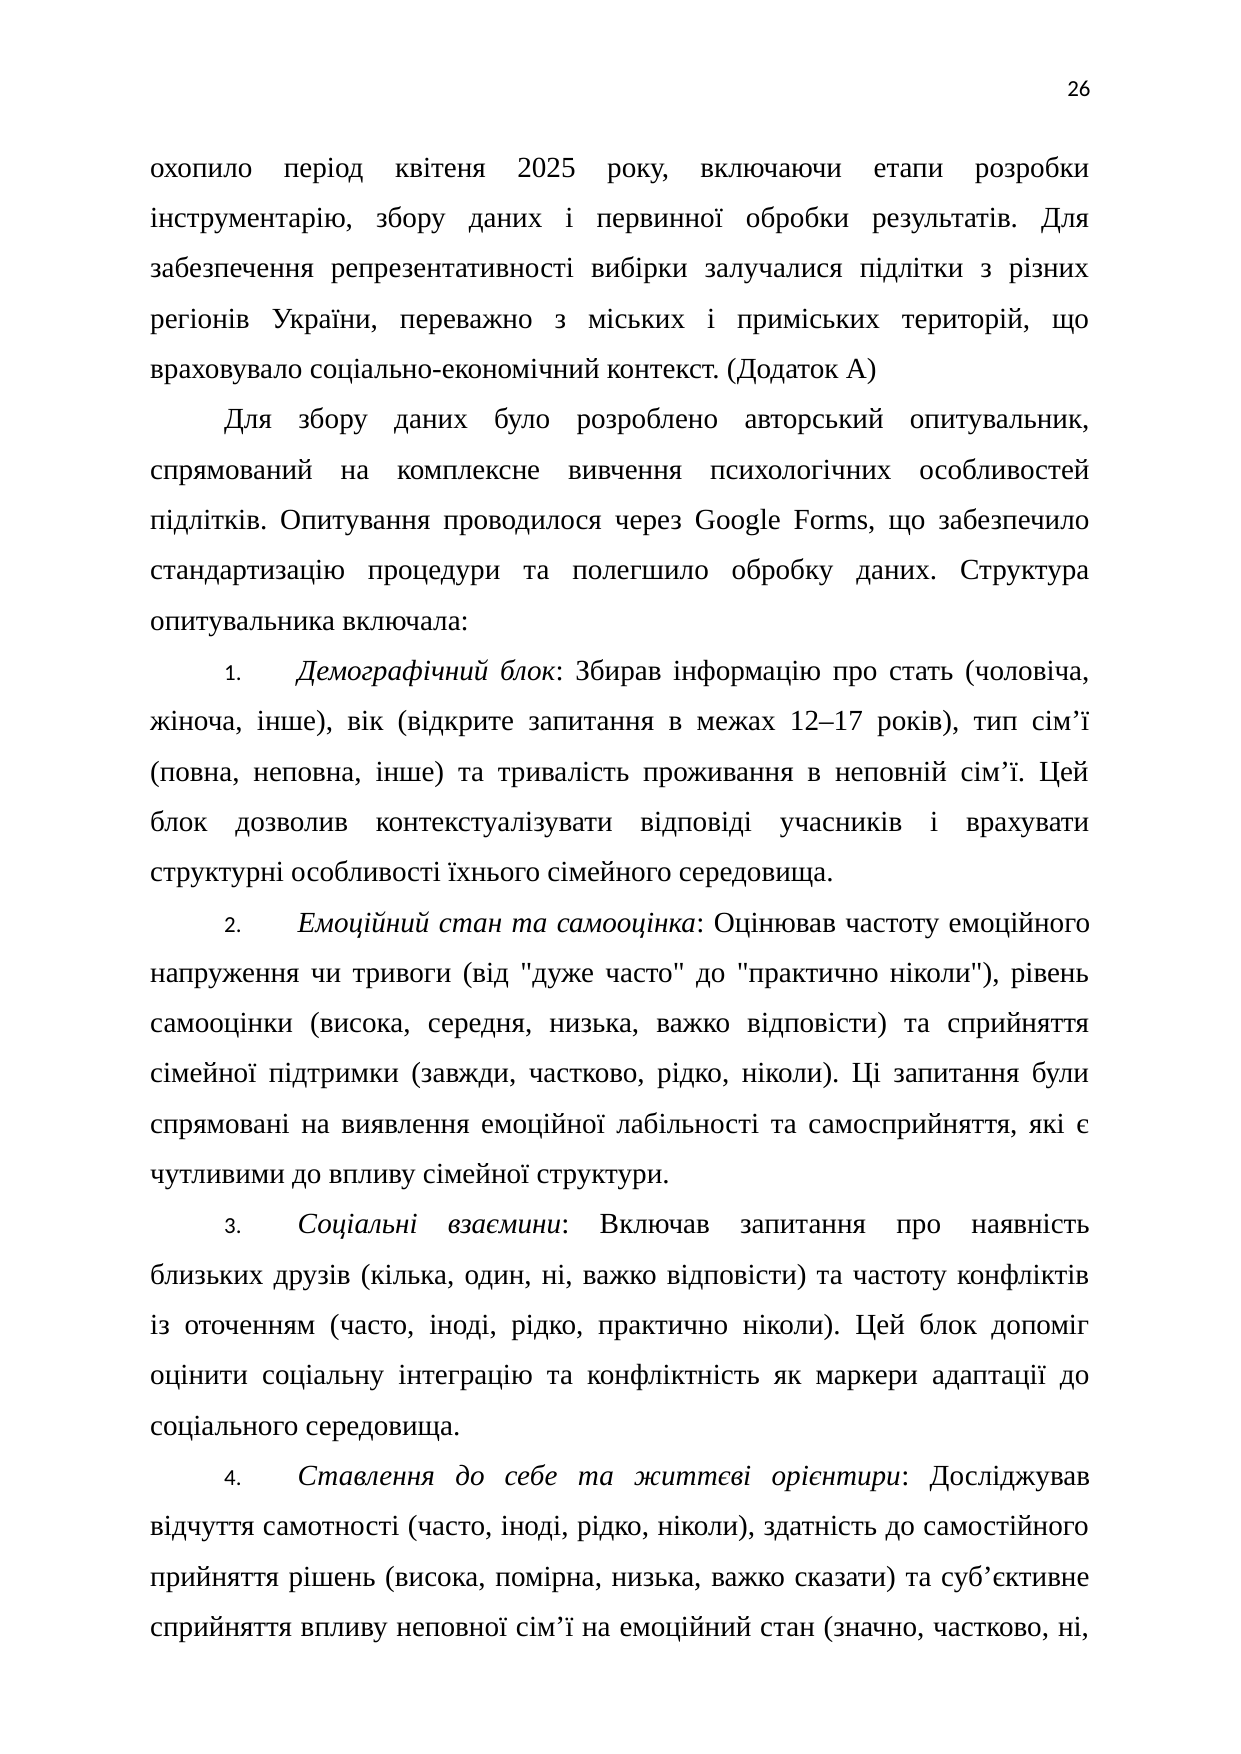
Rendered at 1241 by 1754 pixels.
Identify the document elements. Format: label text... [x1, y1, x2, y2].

list Ставлення до себе та життєві орієнтири: Досліджував відчуття самотності (часто, іноді, рідко, ніколи), здатність до самостійного прийняття рішень (висока, помірна, низька, важко сказати) та суб’єктивне сприйняття впливу неповної сім’ї на емоційний стан (значно, частково, ні, [150, 1458, 1090, 1643]
text Для збору даних було розроблено авторський опитувальник, спрямований на комплексне вивчення психологічних особливостей підлітків. Опитування проводилося через Google Forms, що забезпечило стандартизацію процедури та полегшило обробку даних. Структура опитувальника включала: [150, 402, 1090, 636]
list Демографічний блок: Збирав інформацію про стать (чоловіча, жіноча, інше), вік (відкрите запитання в межах 12–17 років), тип сім’ї (повна, неповна, інше) та тривалість проживання в неповній сім’ї. Цей блок дозволив контекстуалізувати відповіді учасників і врахувати структурні особливості їхнього сімейного середовища. [150, 653, 1090, 888]
text охопило період квітеня 2025 року, включаючи етапи розробки інструментарію, збору даних і первинної обробки результатів. Для забезпечення репрезентативності вибірки залучалися підлітки з різних регіонів України, переважно з міських і приміських територій, що враховувало соціально-економічний контекст. (Додаток А) [150, 150, 1090, 385]
list Емоційний стан та самооцінка: Оцінював частоту емоційного напруження чи тривоги (від "дуже часто" до "практично ніколи"), рівень самооцінки (висока, середня, низька, важко відповісти) та сприйняття сімейної підтримки (завжди, частково, рідко, ніколи). Ці запитання були спрямовані на виявлення емоційної лабільності та самосприйняття, які є чутливими до впливу сімейної структури. [150, 905, 1090, 1190]
list Соціальні взаємини: Включав запитання про наявність близьких друзів (кілька, один, ні, важко відповісти) та частоту конфліктів із оточенням (часто, іноді, рідко, практично ніколи). Цей блок допоміг оцінити соціальну інтеграцію та конфліктність як маркери адаптації до соціального середовища. [150, 1207, 1090, 1441]
